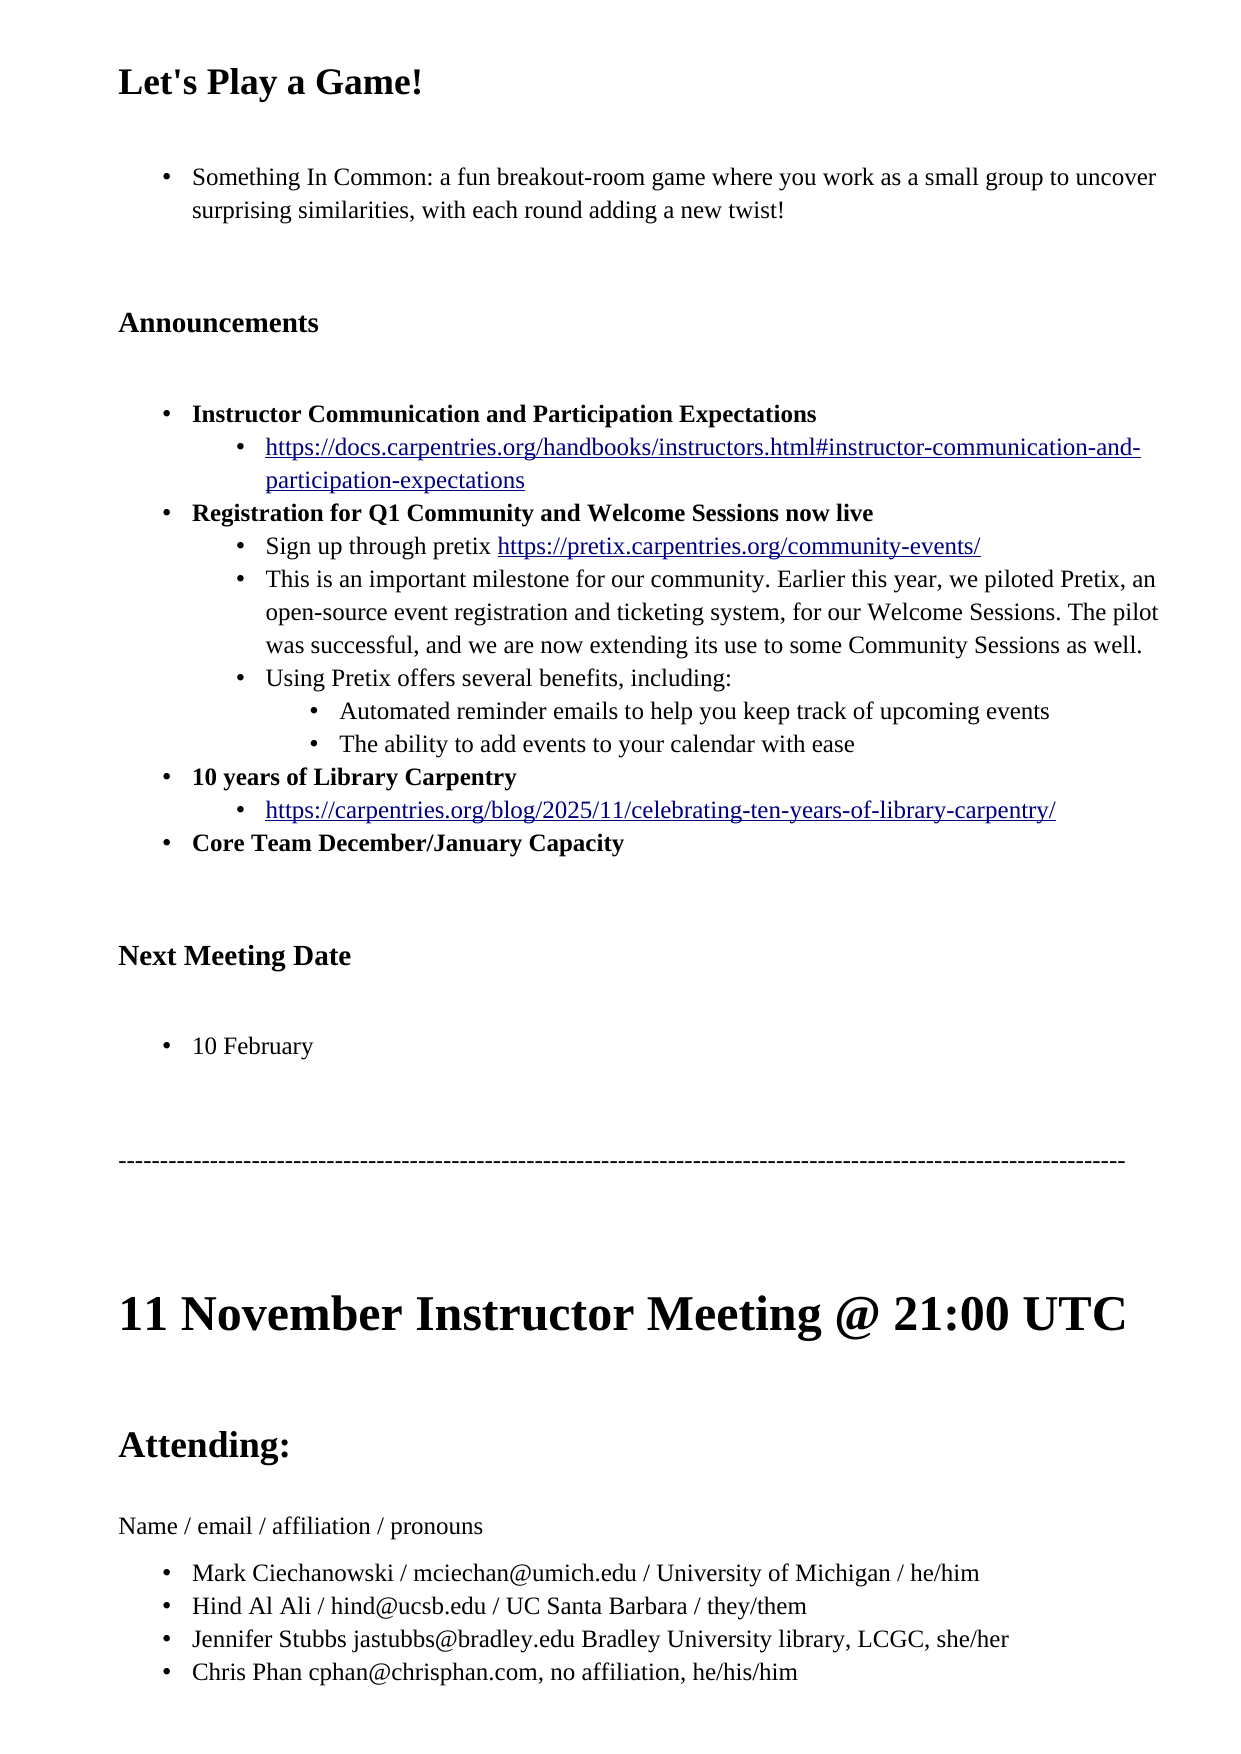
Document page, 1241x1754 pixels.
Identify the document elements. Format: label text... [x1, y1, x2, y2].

subtitle Announcements [118, 305, 1181, 339]
subtitle 11 November Instructor Meeting @ 21:00 UTC [118, 1284, 1181, 1341]
list Hind Al Ali / hind@ucsb.edu / UC Santa Barbara / they/them [162, 1591, 1181, 1620]
list Jennifer Stubbs jastubbs@bradley.edu Bradley University library, LCGC, she/her [162, 1624, 1181, 1653]
list This is an important milestone for our community. Earlier this year, we piloted Pretix, an open-source event registration and ticketing system, for our Welcome Sessions. The pilot was successful, and we are now extending its use to some Community Sessions as well. [236, 564, 1181, 659]
list Using Pretix offers several benefits, including: [236, 663, 1181, 692]
list Chris Phan cphan@chrisphan.com, no affiliation, he/his/him [162, 1657, 1181, 1686]
text ------------------------------------------------------------------------------------------------------------------------- [118, 1079, 1181, 1240]
list Something In Common: a fun breakout-room game where you work as a small group to uncover surprising similarities, with each round adding a new twist! [162, 162, 1181, 224]
text Name / email / affiliation / pronouns [118, 1478, 1181, 1539]
list Sign up through pretix https://pretix.carpentries.org/community-events/ [236, 531, 1181, 559]
subtitle Attending: [118, 1422, 1181, 1465]
list Core Team December/January Capacity [162, 828, 1181, 857]
list https://carpentries.org/blog/2025/11/celebrating-ten-years-of-library-carpentry/ [236, 795, 1181, 824]
list Mark Ciechanowski / mciechan@umich.edu / University of Michigan / he/him [162, 1558, 1181, 1587]
list Registration for Q1 Community and Welcome Sessions now live [162, 498, 1181, 527]
list 10 years of Library Carpentry [162, 762, 1181, 791]
list The ability to add events to your calendar with ease [309, 729, 1181, 758]
list 10 February [162, 1031, 1181, 1060]
list Instructor Communication and Participation Expectations [162, 399, 1181, 427]
list Automated reminder emails to help you keep track of upcoming events [309, 696, 1181, 725]
list https://docs.carpentries.org/handbooks/instructors.html#instructor-communication-and-participation-expectations [236, 432, 1181, 493]
subtitle Let's Play a Game! [118, 59, 1181, 102]
subtitle Next Meeting Date [118, 938, 1181, 971]
